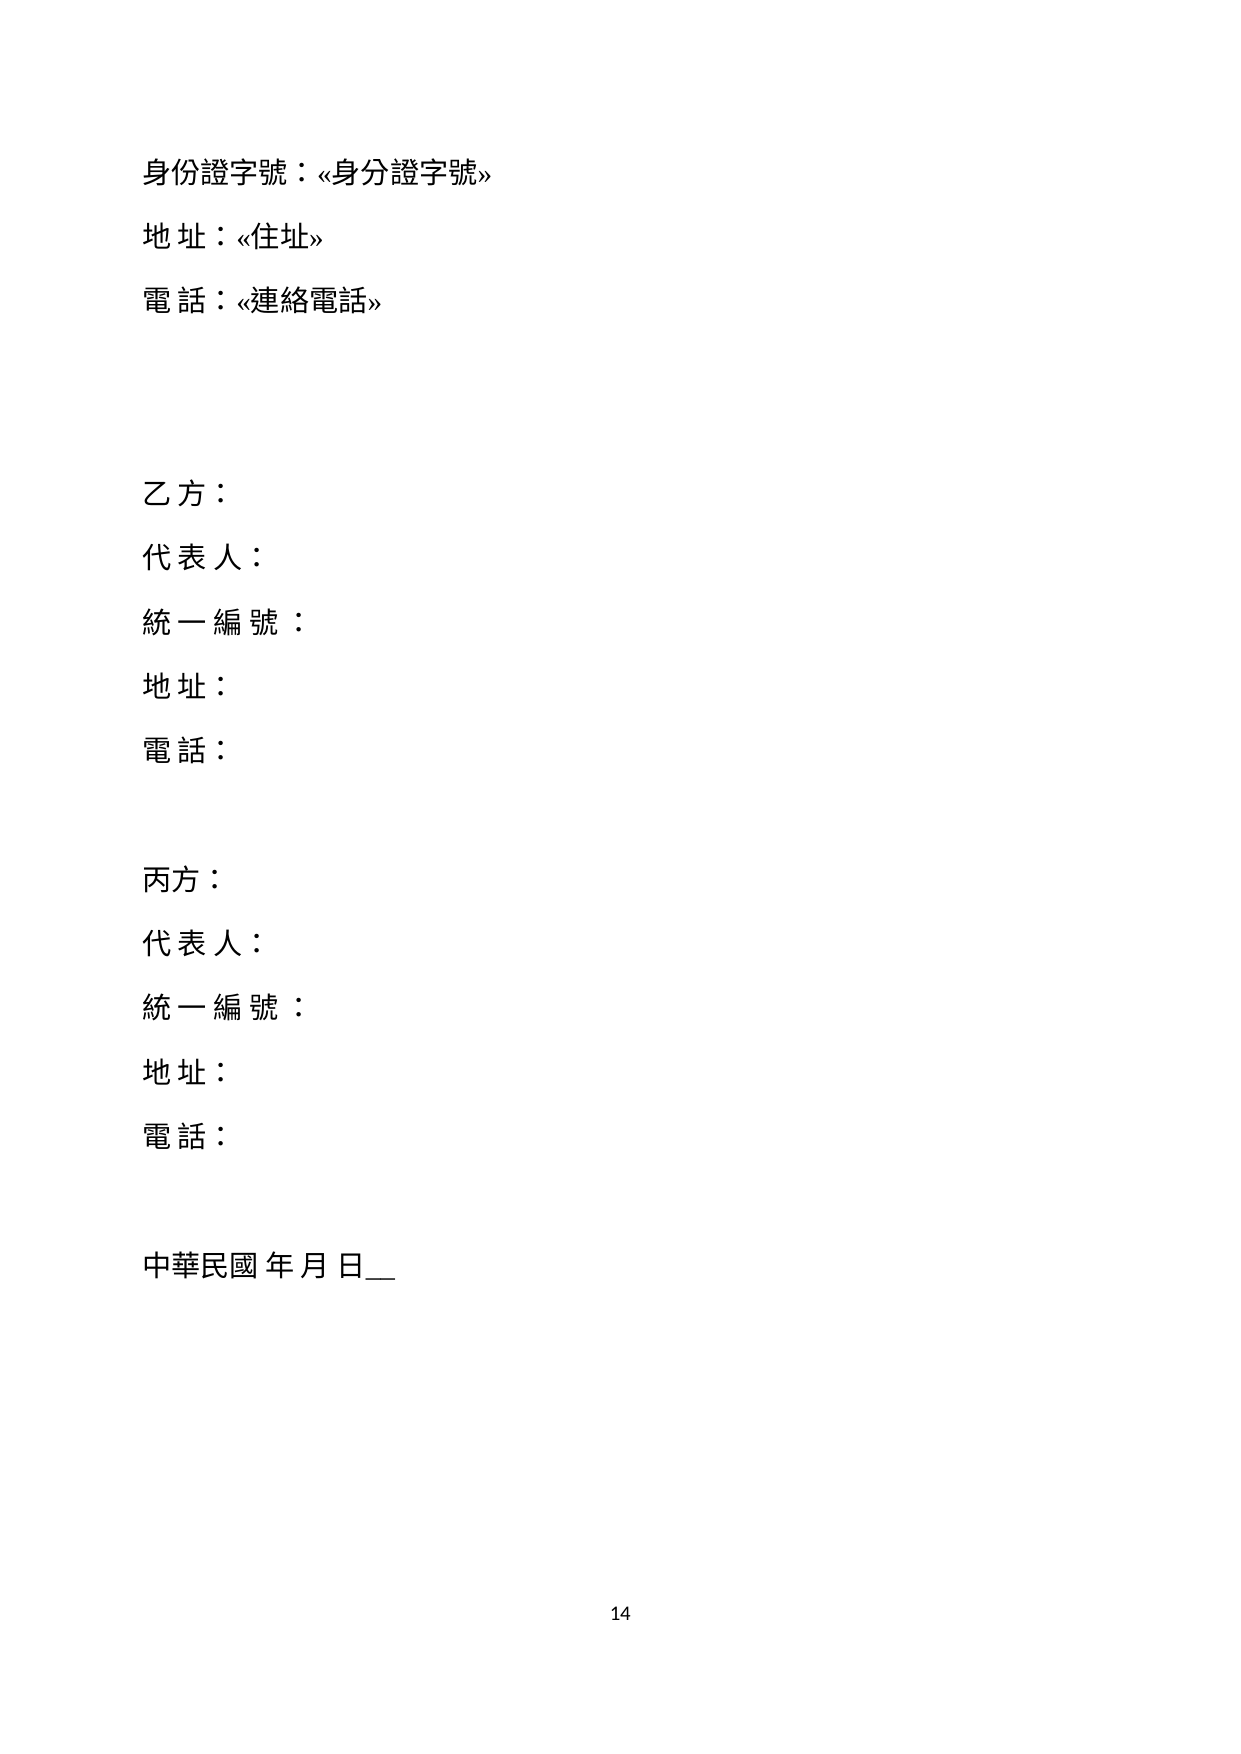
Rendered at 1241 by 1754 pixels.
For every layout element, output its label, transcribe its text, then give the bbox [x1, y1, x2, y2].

text 代 表 人： [142, 536, 1101, 577]
text 統 一 編 號 ： [142, 600, 1101, 642]
text 地 址：«住址» [142, 214, 1101, 256]
text 電 話： [142, 728, 1101, 770]
text 電 話： [142, 1114, 1101, 1156]
text 中華民國 年 月 日__ [142, 1243, 1101, 1284]
text 電 話：«連絡電話» [142, 278, 1101, 320]
text 統 一 編 號 ： [142, 986, 1101, 1027]
text 代 表 人： [142, 921, 1101, 963]
text 地 址： [142, 1050, 1101, 1091]
text 身份證字號：«身分證字號» [142, 150, 1101, 192]
text 乙 方： [142, 471, 1101, 513]
text 丙方： [142, 857, 1101, 899]
text 地 址： [142, 664, 1101, 706]
